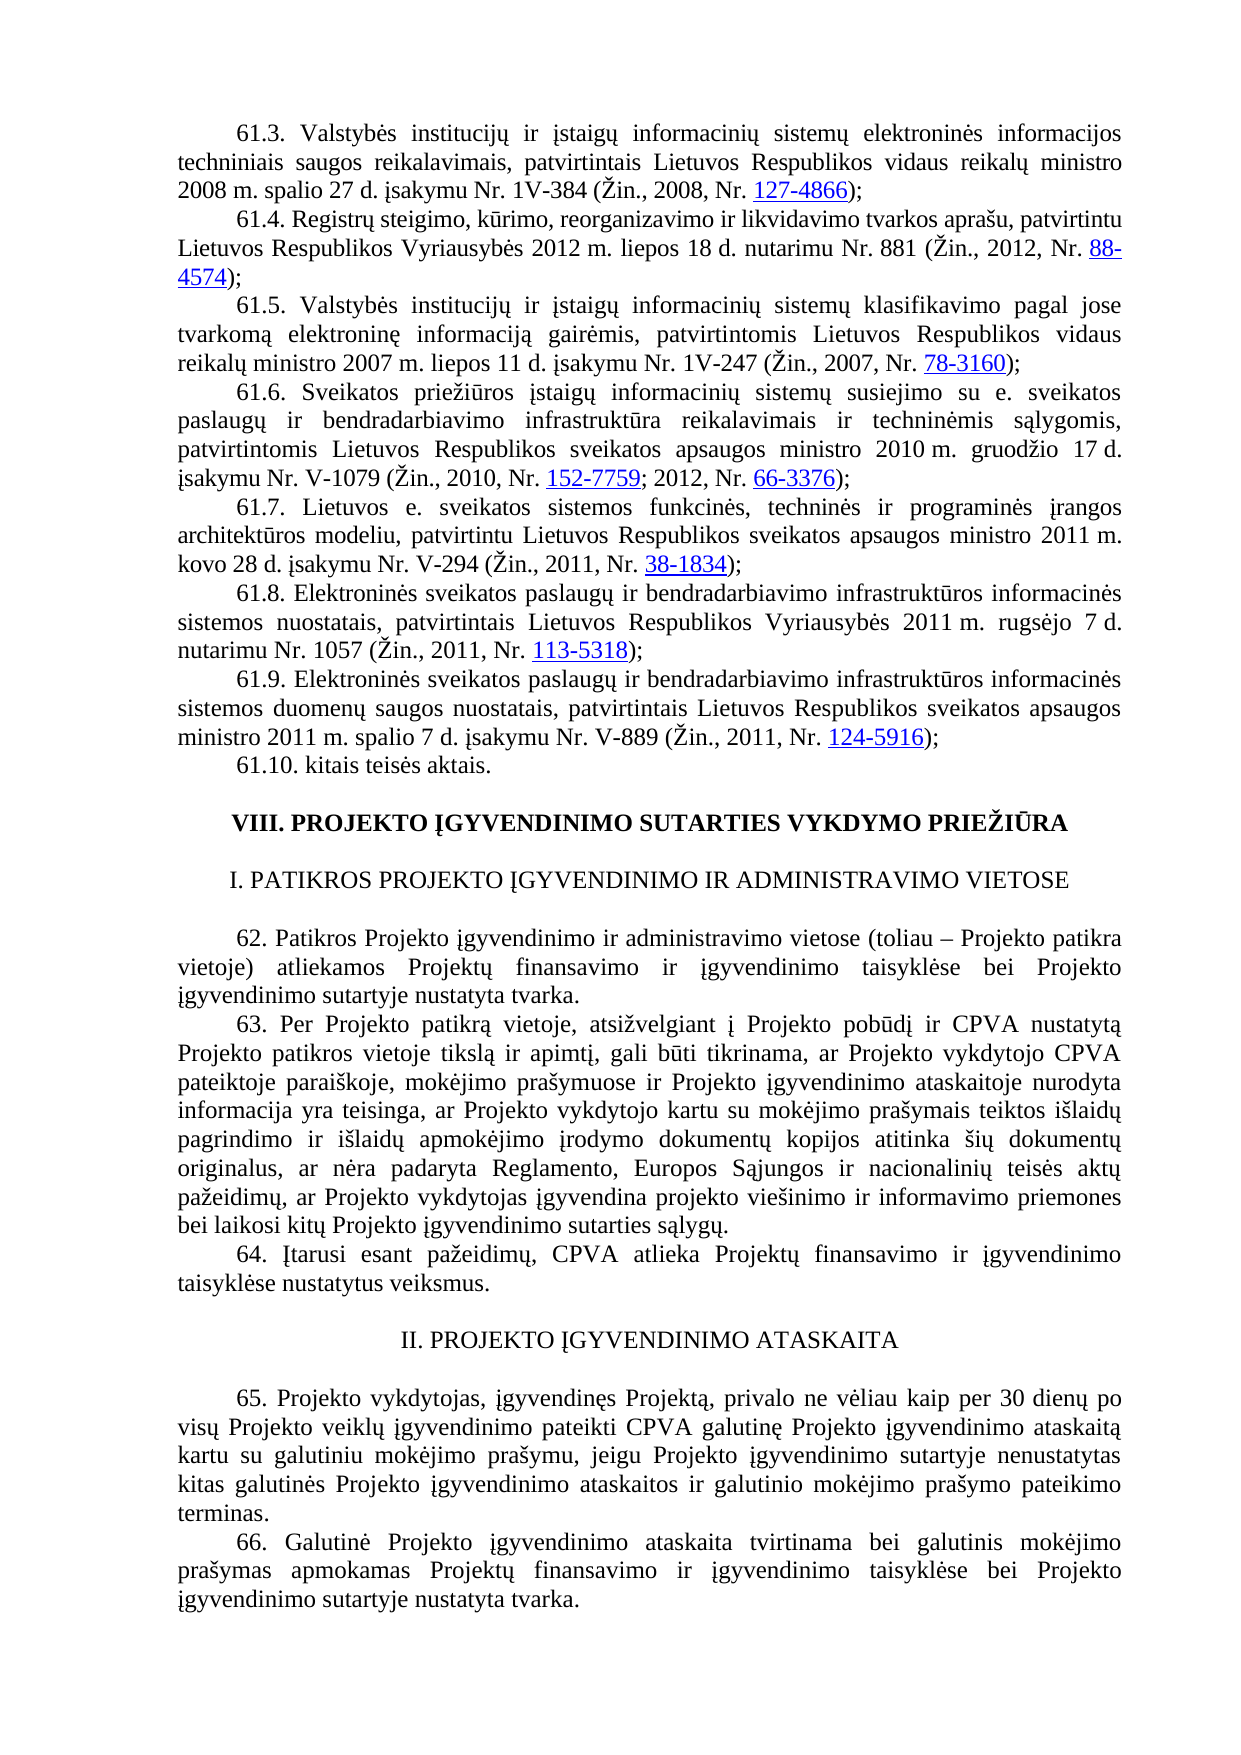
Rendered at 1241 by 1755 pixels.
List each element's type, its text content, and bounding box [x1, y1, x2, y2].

text 65. Projekto vykdytojas, įgyvendinęs Projektą, privalo ne vėliau kaip per 30 dienų po visų Projekto veiklų įgyvendinimo pateikti CPVA galutinę Projekto įgyvendinimo ataskaitą kartu su galutiniu mokėjimo prašymu, jeigu Projekto įgyvendinimo sutartyje nenustatytas kitas galutinės Projekto įgyvendinimo ataskaitos ir galutinio mokėjimo prašymo pateikimo terminas. [177, 1383, 1122, 1527]
text 61.5. Valstybės institucijų ir įstaigų informacinių sistemų klasifikavimo pagal jose tvarkomą elektroninę informaciją gairėmis, patvirtintomis Lietuvos Respublikos vidaus reikalų ministro 2007 m. liepos 11 d. įsakymu Nr. 1V-247 (Žin., 2007, Nr. 78-3160); [177, 291, 1122, 377]
text 62. Patikros Projekto įgyvendinimo ir administravimo vietose (toliau – Projekto patikra vietoje) atliekamos Projektų finansavimo ir įgyvendinimo taisyklėse bei Projekto įgyvendinimo sutartyje nustatyta tvarka. [177, 923, 1122, 1009]
text 63. Per Projekto patikrą vietoje, atsižvelgiant į Projekto pobūdį ir CPVA nustatytą Projekto patikros vietoje tikslą ir apimtį, gali būti tikrinama, ar Projekto vykdytojo CPVA pateiktoje paraiškoje, mokėjimo prašymuose ir Projekto įgyvendinimo ataskaitoje nurodyta informacija yra teisinga, ar Projekto vykdytojo kartu su mokėjimo prašymais teiktos išlaidų pagrindimo ir išlaidų apmokėjimo įrodymo dokumentų kopijos atitinka šių dokumentų originalus, ar nėra padaryta Reglamento, Europos Sąjungos ir nacionalinių teisės aktų pažeidimų, ar Projekto vykdytojas įgyvendina projekto viešinimo ir informavimo priemones bei laikosi kitų Projekto įgyvendinimo sutarties sąlygų. [177, 1009, 1122, 1239]
text 61.10. kitais teisės aktais. [177, 751, 1122, 779]
text 66. Galutinė Projekto įgyvendinimo ataskaita tvirtinama bei galutinis mokėjimo prašymas apmokamas Projektų finansavimo ir įgyvendinimo taisyklėse bei Projekto įgyvendinimo sutartyje nustatyta tvarka. [177, 1527, 1122, 1613]
text 61.3. Valstybės institucijų ir įstaigų informacinių sistemų elektroninės informacijos techniniais saugos reikalavimais, patvirtintais Lietuvos Respublikos vidaus reikalų ministro 2008 m. spalio 27 d. įsakymu Nr. 1V-384 (Žin., 2008, Nr. 127-4866); [177, 118, 1122, 204]
text 61.8. Elektroninės sveikatos paslaugų ir bendradarbiavimo infrastruktūros informacinės sistemos nuostatais, patvirtintais Lietuvos Respublikos Vyriausybės 2011 m. rugsėjo 7 d. nutarimu Nr. 1057 (Žin., 2011, Nr. 113-5318); [177, 578, 1122, 664]
text II. PROJEKTO ĮGYVENDINIMO ATASKAITA [177, 1326, 1122, 1354]
text 64. Įtarusi esant pažeidimų, CPVA atlieka Projektų finansavimo ir įgyvendinimo taisyklėse nustatytus veiksmus. [177, 1239, 1122, 1297]
text I. PATIKROS PROJEKTO ĮGYVENDINIMO IR ADMINISTRAVIMO VIETOSE [177, 866, 1122, 894]
text VIII. PROJEKTO ĮGYVENDINIMO SUTARTIES VYKDYMO PRIEŽIŪRA [177, 808, 1122, 837]
text 61.6. Sveikatos priežiūros įstaigų informacinių sistemų susiejimo su e. sveikatos paslaugų ir bendradarbiavimo infrastruktūra reikalavimais ir techninėmis sąlygomis, patvirtintomis Lietuvos Respublikos sveikatos apsaugos ministro 2010 m. gruodžio 17 d. įsakymu Nr. V-1079 (Žin., 2010, Nr. 152-7759; 2012, Nr. 66-3376); [177, 377, 1122, 492]
text 61.9. Elektroninės sveikatos paslaugų ir bendradarbiavimo infrastruktūros informacinės sistemos duomenų saugos nuostatais, patvirtintais Lietuvos Respublikos sveikatos apsaugos ministro 2011 m. spalio 7 d. įsakymu Nr. V-889 (Žin., 2011, Nr. 124-5916); [177, 664, 1122, 751]
text 61.7. Lietuvos e. sveikatos sistemos funkcinės, techninės ir programinės įrangos architektūros modeliu, patvirtintu Lietuvos Respublikos sveikatos apsaugos ministro 2011 m. kovo 28 d. įsakymu Nr. V-294 (Žin., 2011, Nr. 38-1834); [177, 492, 1122, 578]
text 61.4. Registrų steigimo, kūrimo, reorganizavimo ir likvidavimo tvarkos aprašu, patvirtintu Lietuvos Respublikos Vyriausybės 2012 m. liepos 18 d. nutarimu Nr. 881 (Žin., 2012, Nr. 88-4574); [177, 204, 1122, 291]
